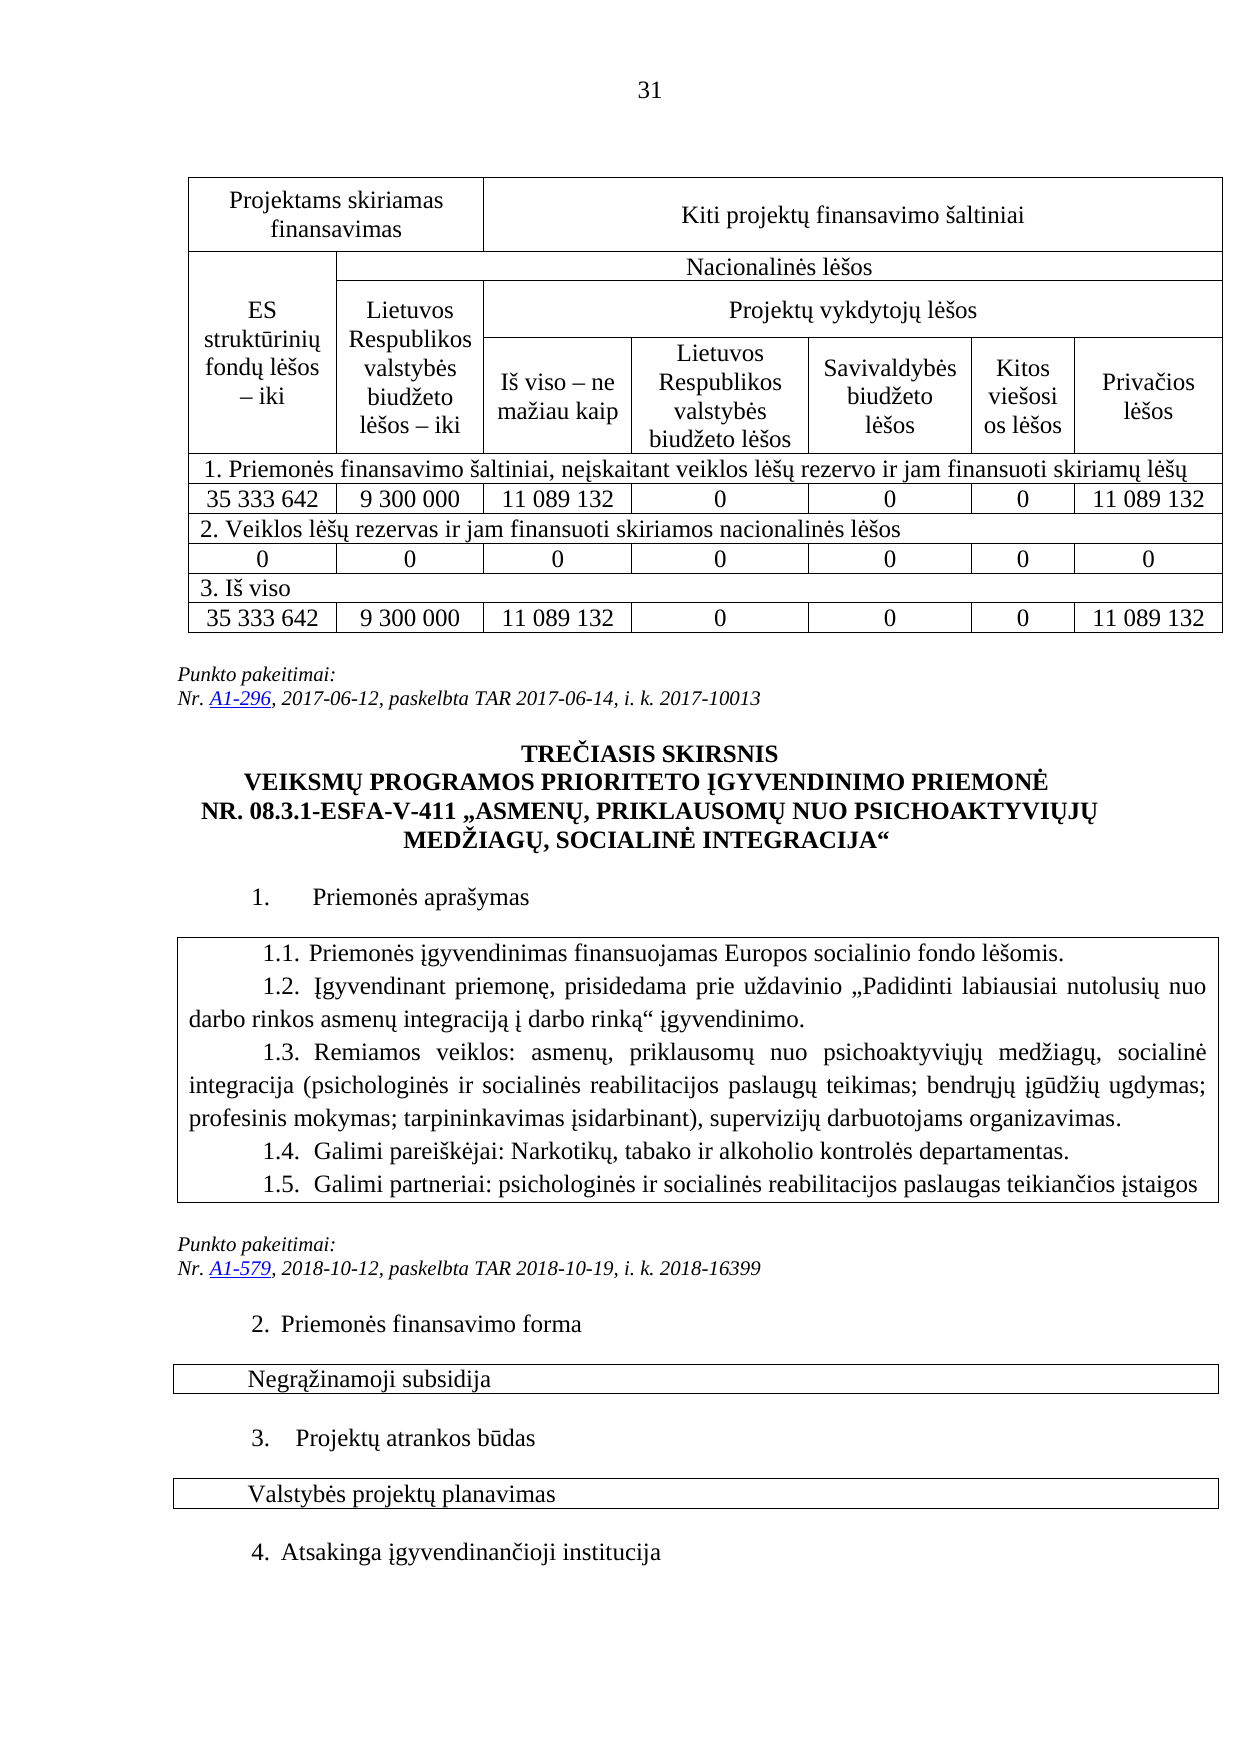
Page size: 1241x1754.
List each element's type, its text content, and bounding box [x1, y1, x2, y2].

text Punkto pakeitimai: [177, 662, 1122, 686]
table_cell 0 [809, 603, 971, 632]
text 2. Priemonės finansavimo forma [177, 1309, 1122, 1338]
table_cell Lietuvos Respublikos valstybės biudžeto lėšos – iki [337, 281, 483, 453]
table_cell 0 [809, 484, 971, 513]
table_cell Kitos viešosios lėšos [972, 338, 1074, 453]
table_cell Nacionalinės lėšos [337, 252, 1222, 280]
text VEIKSMŲ PROGRAMOS PRIORITETO ĮGYVENDINIMO PRIEMONĖ [177, 767, 1122, 796]
table_cell ES struktūrinių fondų lėšos – iki [189, 252, 336, 453]
table_cell 0 [189, 544, 336, 572]
table_header Projektams skiriamas finansavimas [189, 178, 483, 251]
table_cell 35 333 642 [189, 484, 336, 513]
table_cell 0 [632, 603, 808, 632]
text 1. Priemonės aprašymas [177, 882, 1122, 911]
table_cell 11 089 132 [484, 484, 631, 513]
text Punkto pakeitimai: [177, 1232, 1122, 1256]
table_cell 0 [972, 484, 1074, 513]
text Nr. A1-296, 2017-06-12, paskelbta TAR 2017-06-14, i. k. 2017-10013 [177, 686, 1122, 710]
table_cell 0 [337, 544, 483, 572]
table_cell 0 [972, 603, 1074, 632]
text 4. Atsakinga įgyvendinančioji institucija [177, 1537, 1122, 1566]
table_cell 9 300 000 [337, 484, 483, 513]
table_cell 0 [809, 544, 971, 572]
table_cell 11 089 132 [1075, 603, 1222, 632]
table_cell 0 [632, 484, 808, 513]
table_header Kiti projektų finansavimo šaltiniai [484, 178, 1222, 251]
table_cell Savivaldybės biudžeto lėšos [809, 338, 971, 453]
text Nr. A1-579, 2018-10-12, paskelbta TAR 2018-10-19, i. k. 2018-16399 [177, 1256, 1122, 1280]
table_cell 11 089 132 [484, 603, 631, 632]
table_cell Lietuvos Respublikos valstybės biudžeto lėšos [632, 338, 808, 453]
table_cell Privačios lėšos [1075, 338, 1222, 453]
table_cell 11 089 132 [1075, 484, 1222, 513]
table_cell 2. Veiklos lėšų rezervas ir jam finansuoti skiriamos nacionalinės lėšos [189, 514, 1222, 543]
table_cell 35 333 642 [189, 603, 336, 632]
text NR. 08.3.1-ESFA-V-411 „ASMENŲ, PRIKLAUSOMŲ NUO PSICHOAKTYVIŲJŲ MEDŽIAGŲ, SOCIALINĖ INTEGRACIJA“ [177, 796, 1122, 854]
table_cell 1. Priemonės finansavimo šaltiniai, neįskaitant veiklos lėšų rezervo ir jam finansuoti skiriamų lėšų [189, 454, 1222, 483]
table_cell 0 [972, 544, 1074, 572]
text TREČIASIS SKIRSNIS [177, 739, 1122, 767]
table_cell 3. Iš viso [189, 574, 1222, 602]
table_header Valstybės projektų planavimas [174, 1479, 1218, 1507]
table_header Negrąžinamoji subsidija [174, 1365, 1218, 1393]
table_header 1.1. Priemonės įgyvendinimas finansuojamas Europos socialinio fondo lėšomis. 1.2. Įgyvendinant priemonę, prisidedama prie uždavinio „Padidinti labiausiai nutolusių nuo darbo rinkos asmenų integraciją į darbo rinką“ įgyvendinimo. 1.3. Remiamos veiklos: asmenų, priklausomų nuo psichoaktyviųjų medžiagų, socialinė integracija (psichologinės ir socialinės reabilitacijos paslaugų teikimas; bendrųjų įgūdžių ugdymas; profesinis mokymas; tarpininkavimas įsidarbinant), supervizijų darbuotojams organizavimas. 1.4. Galimi pareiškėjai: Narkotikų, tabako ir alkoholio kontrolės departamentas. 1.5. Galimi partneriai: psichologinės ir socialinės reabilitacijos paslaugas teikiančios įstaigos [178, 938, 1218, 1202]
table_cell 0 [1075, 544, 1222, 572]
table_cell 9 300 000 [337, 603, 483, 632]
table_cell 0 [632, 544, 808, 572]
table_cell Projektų vykdytojų lėšos [484, 281, 1222, 337]
table_cell Iš viso – ne mažiau kaip [484, 338, 631, 453]
table_cell 0 [484, 544, 631, 572]
text 3. Projektų atrankos būdas [177, 1423, 1122, 1452]
